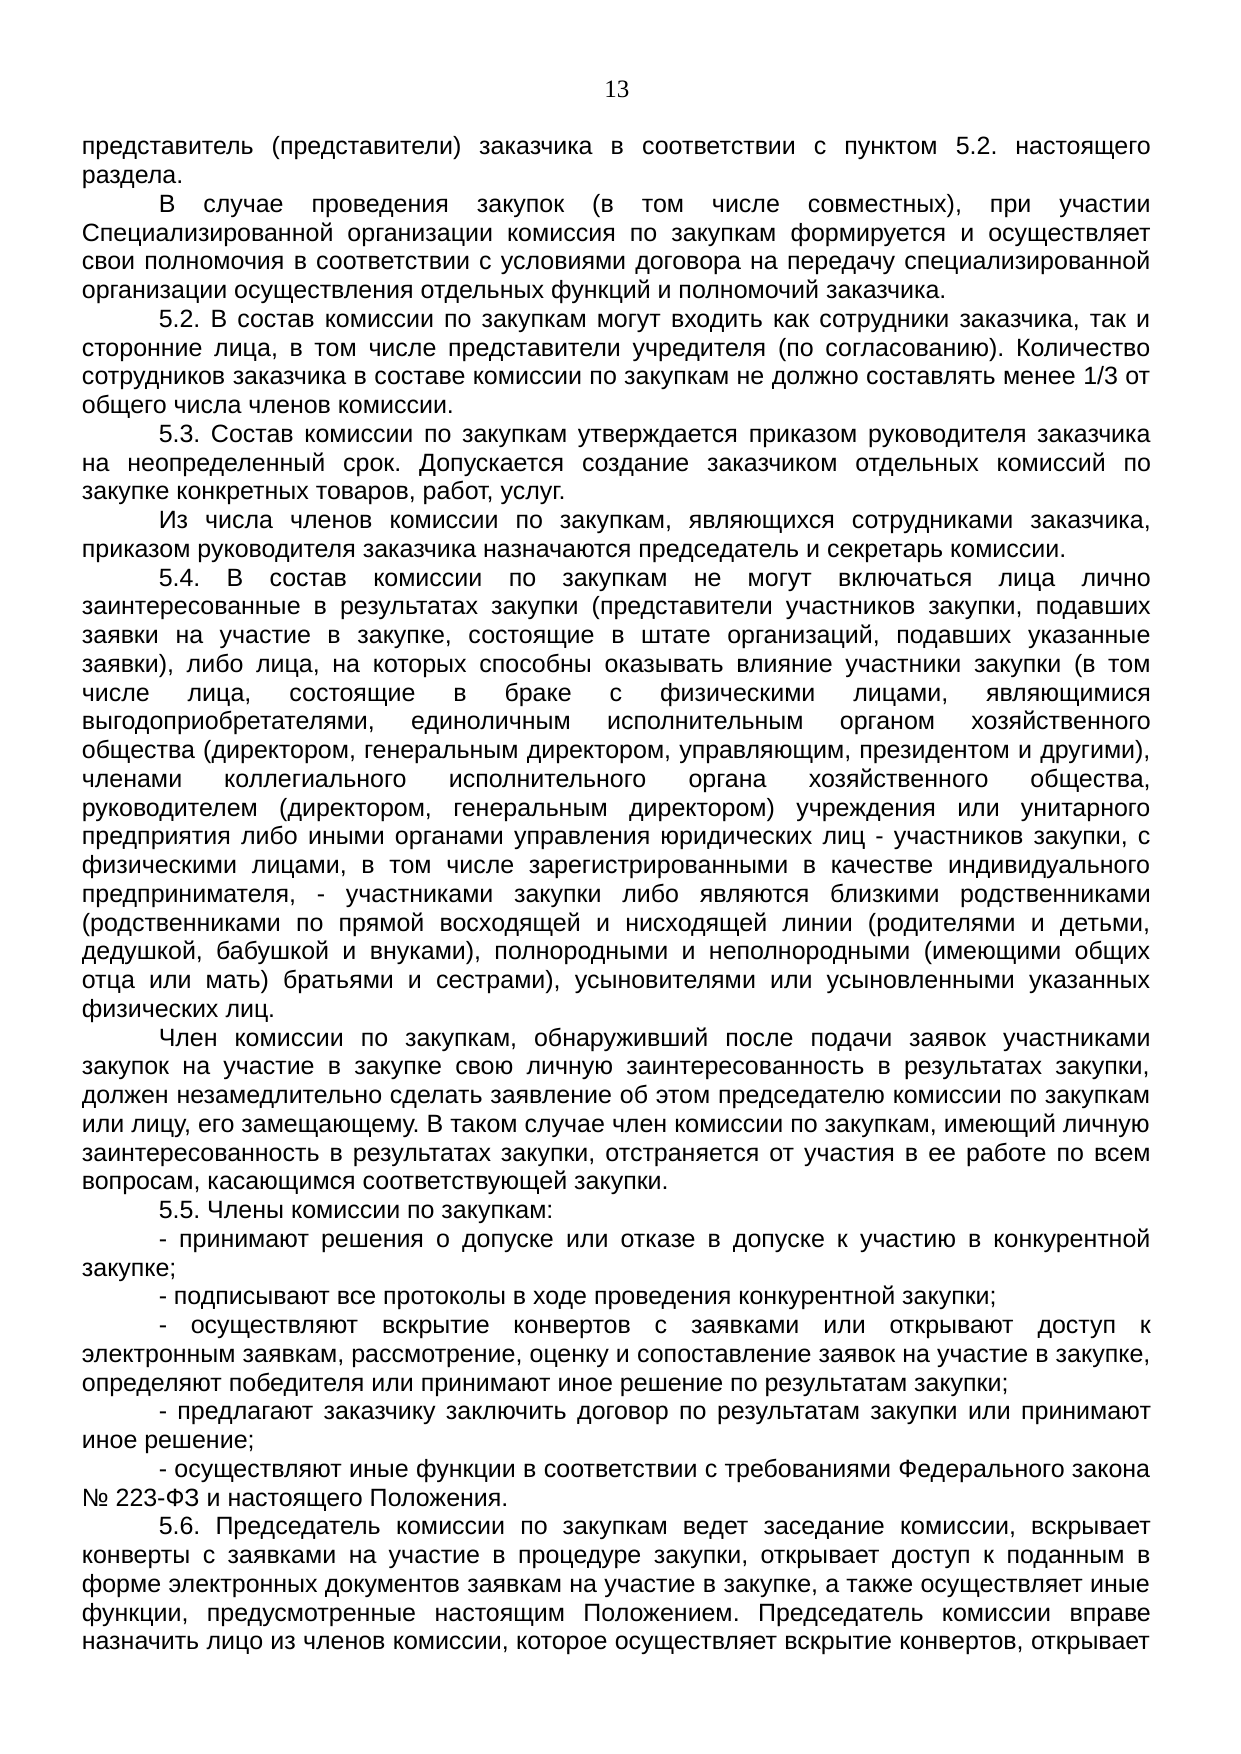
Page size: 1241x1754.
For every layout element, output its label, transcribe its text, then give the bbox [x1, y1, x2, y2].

text - предлагают заказчику заключить договор по результатам закупки или принимают иное решение; [82, 1396, 1152, 1454]
text В случае проведения закупок (в том числе совместных), при участии Специализированной организации комиссия по закупкам формируется и осуществляет свои полномочия в соответствии с условиями договора на передачу специализированной организации осуществления отдельных функций и полномочий заказчика. [82, 189, 1152, 304]
text 5.6. Председатель комиссии по закупкам ведет заседание комиссии, вскрывает конверты с заявками на участие в процедуре закупки, открывает доступ к поданным в форме электронных документов заявкам на участие в закупке, а также осуществляет иные функции, предусмотренные настоящим Положением. Председатель комиссии вправе назначить лицо из членов комиссии, которое осуществляет вскрытие конвертов, открывает [82, 1511, 1152, 1655]
text - осуществляют вскрытие конвертов с заявками или открывают доступ к электронным заявкам, рассмотрение, оценку и сопоставление заявок на участие в закупке, определяют победителя или принимают иное решение по результатам закупки; [82, 1310, 1152, 1396]
text 5.4. В состав комиссии по закупкам не могут включаться лица лично заинтересованные в результатах закупки (представители участников закупки, подавших заявки на участие в закупке, состоящие в штате организаций, подавших указанные заявки), либо лица, на которых способны оказывать влияние участники закупки (в том числе лица, состоящие в браке с физическими лицами, являющимися выгодоприобретателями, единоличным исполнительным органом хозяйственного общества (директором, генеральным директором, управляющим, президентом и другими), членами коллегиального исполнительного органа хозяйственного общества, руководителем (директором, генеральным директором) учреждения или унитарного предприятия либо иными органами управления юридических лиц - участников закупки, с физическими лицами, в том числе зарегистрированными в качестве индивидуального предпринимателя, - участниками закупки либо являются близкими родственниками (родственниками по прямой восходящей и нисходящей линии (родителями и детьми, дедушкой, бабушкой и внуками), полнородными и неполнородными (имеющими общих отца или мать) братьями и сестрами), усыновителями или усыновленными указанных физических лиц. [82, 562, 1152, 1022]
text Член комиссии по закупкам, обнаруживший после подачи заявок участниками закупок на участие в закупке свою личную заинтересованность в результатах закупки, должен незамедлительно сделать заявление об этом председателю комиссии по закупкам или лицу, его замещающему. В таком случае член комиссии по закупкам, имеющий личную заинтересованность в результатах закупки, отстраняется от участия в ее работе по всем вопросам, касающимся соответствующей закупки. [82, 1022, 1152, 1195]
text 5.2. В состав комиссии по закупкам могут входить как сотрудники заказчика, так и сторонние лица, в том числе представители учредителя (по согласованию). Количество сотрудников заказчика в составе комиссии по закупкам не должно составлять менее 1/3 от общего числа членов комиссии. [82, 304, 1152, 419]
text представитель (представители) заказчика в соответствии с пунктом 5.2. настоящего раздела. [82, 131, 1152, 189]
text Из числа членов комиссии по закупкам, являющихся сотрудниками заказчика, приказом руководителя заказчика назначаются председатель и секретарь комиссии. [82, 505, 1152, 562]
text 5.5. Члены комиссии по закупкам: [82, 1195, 1152, 1224]
text - принимают решения о допуске или отказе в допуске к участию в конкурентной закупке; [82, 1224, 1152, 1281]
text - подписывают все протоколы в ходе проведения конкурентной закупки; [82, 1281, 1152, 1310]
text - осуществляют иные функции в соответствии с требованиями Федерального закона № 223-ФЗ и настоящего Положения. [82, 1454, 1152, 1511]
text 5.3. Состав комиссии по закупкам утверждается приказом руководителя заказчика на неопределенный срок. Допускается создание заказчиком отдельных комиссий по закупке конкретных товаров, работ, услуг. [82, 419, 1152, 505]
